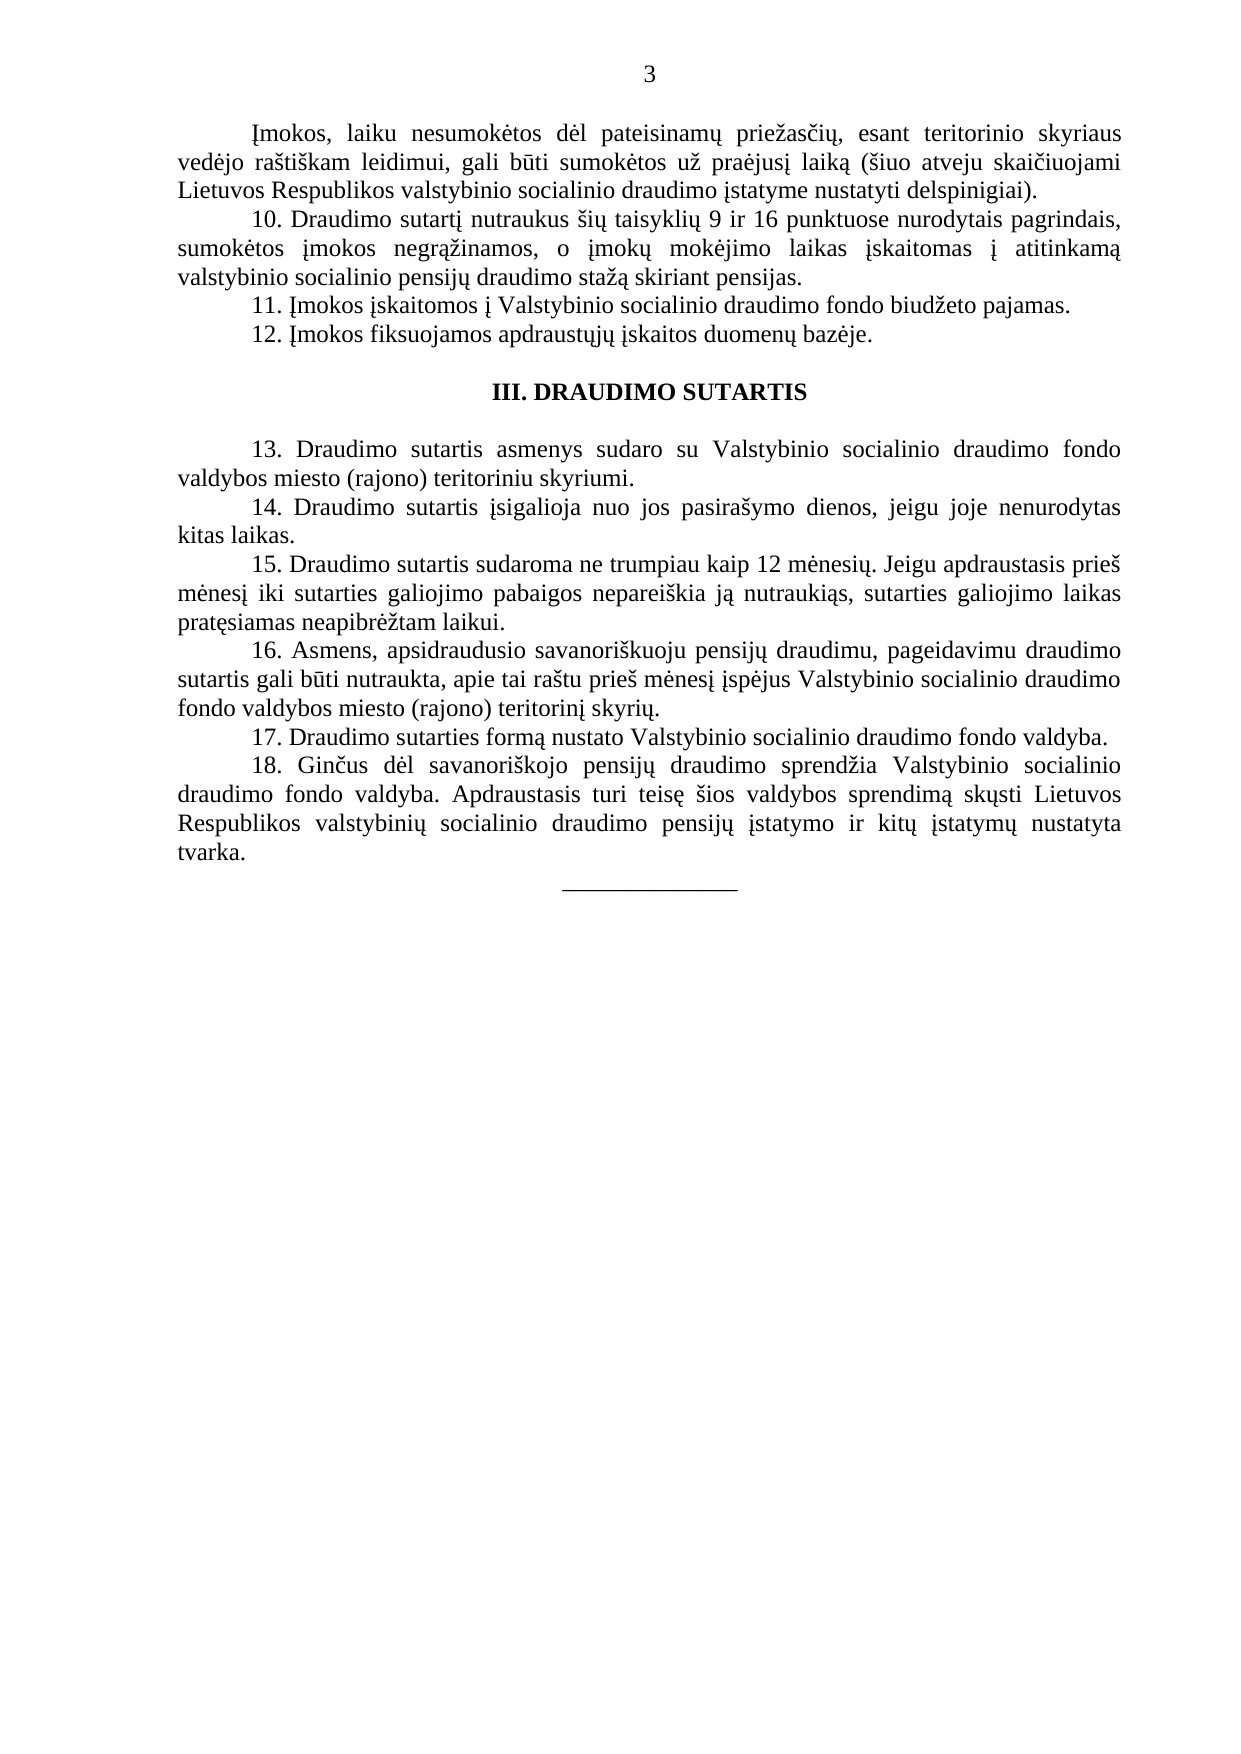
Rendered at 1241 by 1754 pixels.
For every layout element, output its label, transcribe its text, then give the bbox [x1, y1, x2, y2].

text III. DRAUDIMO SUTARTIS [177, 377, 1122, 406]
text 13. Draudimo sutartis asmenys sudaro su Valstybinio socialinio draudimo fondo valdybos miesto (rajono) teritoriniu skyriumi. [177, 434, 1122, 492]
text 15. Draudimo sutartis sudaroma ne trumpiau kaip 12 mėnesių. Jeigu apdraustasis prieš mėnesį iki sutarties galiojimo pabaigos nepareiškia ją nutraukiąs, sutarties galiojimo laikas pratęsiamas neapibrėžtam laikui. [177, 549, 1122, 636]
text Įmokos, laiku nesumokėtos dėl pateisinamų priežasčių, esant teritorinio skyriaus vedėjo raštiškam leidimui, gali būti sumokėtos už praėjusį laiką (šiuo atveju skaičiuojami Lietuvos Respublikos valstybinio socialinio draudimo įstatyme nustatyti delspinigiai). [177, 118, 1122, 204]
text 18. Ginčus dėl savanoriškojo pensijų draudimo sprendžia Valstybinio socialinio draudimo fondo valdyba. Apdraustasis turi teisę šios valdybos sprendimą skųsti Lietuvos Respublikos valstybinių socialinio draudimo pensijų įstatymo ir kitų įstatymų nustatyta tvarka. [177, 751, 1122, 866]
text 14. Draudimo sutartis įsigalioja nuo jos pasirašymo dienos, jeigu joje nenurodytas kitas laikas. [177, 492, 1122, 549]
text 10. Draudimo sutartį nutraukus šių taisyklių 9 ir 16 punktuose nurodytais pagrindais, sumokėtos įmokos negrąžinamos, o įmokų mokėjimo laikas įskaitomas į atitinkamą valstybinio socialinio pensijų draudimo stažą skiriant pensijas. [177, 204, 1122, 291]
text ______________ [177, 866, 1122, 894]
text 16. Asmens, apsidraudusio savanoriškuoju pensijų draudimu, pageidavimu draudimo sutartis gali būti nutraukta, apie tai raštu prieš mėnesį įspėjus Valstybinio socialinio draudimo fondo valdybos miesto (rajono) teritorinį skyrių. [177, 636, 1122, 722]
text 12. Įmokos fiksuojamos apdraustųjų įskaitos duomenų bazėje. [177, 319, 1122, 348]
text 11. Įmokos įskaitomos į Valstybinio socialinio draudimo fondo biudžeto pajamas. [177, 291, 1122, 319]
text 17. Draudimo sutarties formą nustato Valstybinio socialinio draudimo fondo valdyba. [177, 722, 1122, 751]
